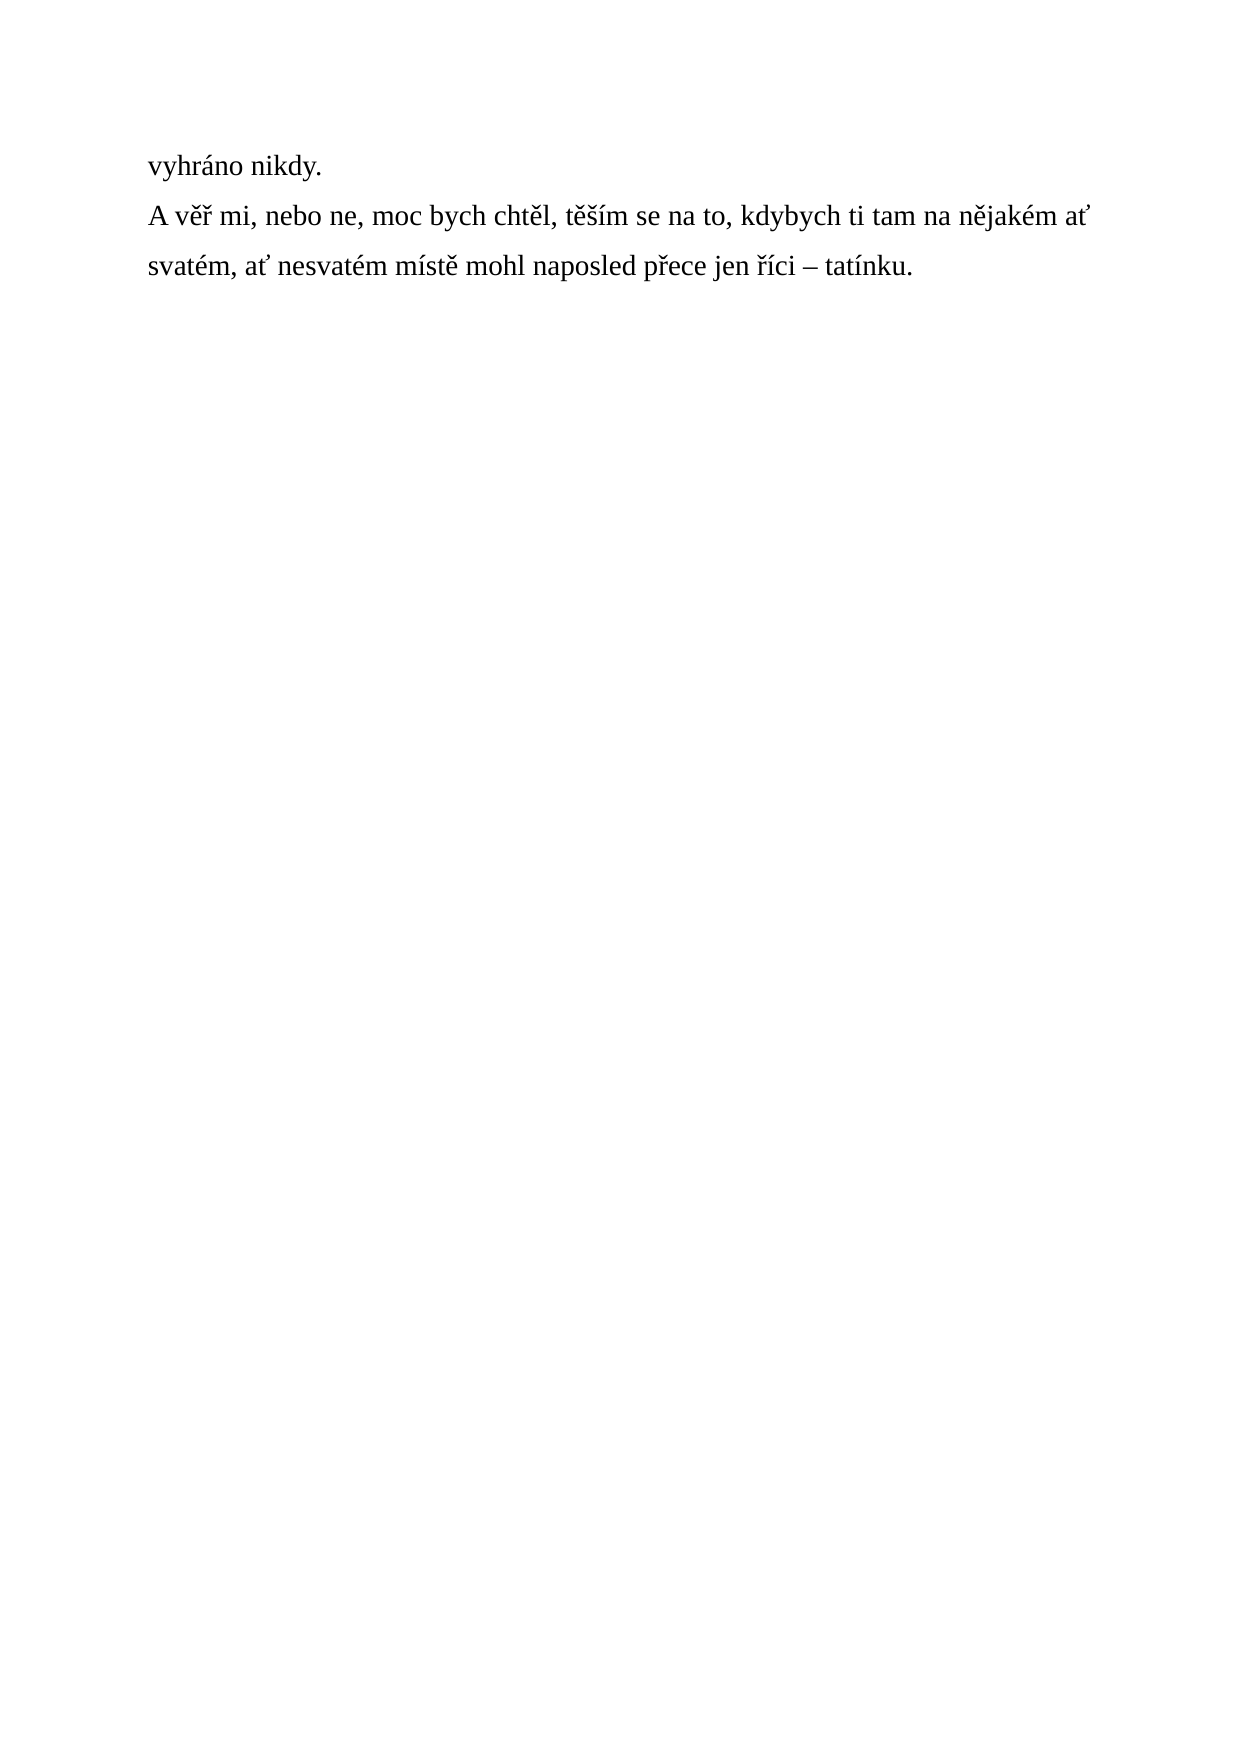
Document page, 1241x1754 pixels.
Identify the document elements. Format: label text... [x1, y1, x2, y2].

text A věř mi, nebo ne, moc bych chtěl, těším se na to, kdybych ti tam na nějakém ať svatém, ať nesvatém místě mohl naposled přece jen říci – tatínku. [148, 198, 1093, 282]
text vyhráno nikdy. [148, 148, 1093, 181]
